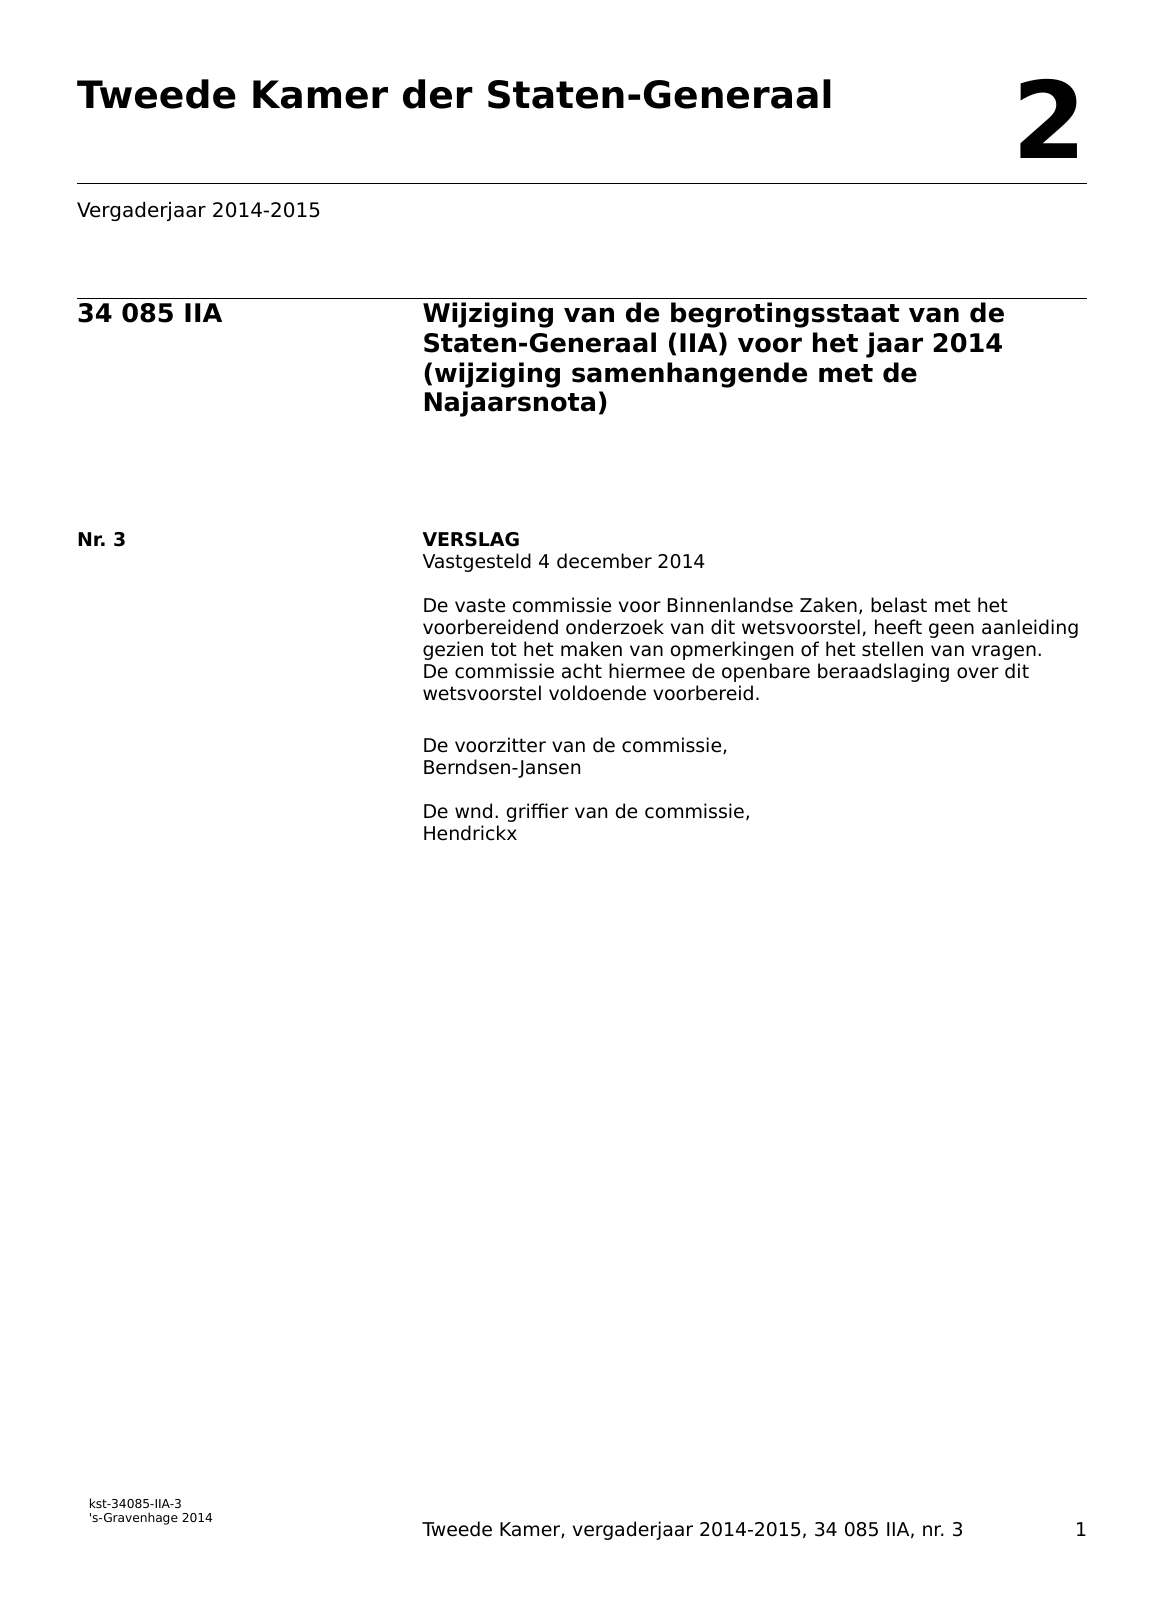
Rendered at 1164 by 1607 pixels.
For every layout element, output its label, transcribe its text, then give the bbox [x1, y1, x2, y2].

text De vaste commissie voor Binnenlandse Zaken, belast met het voorbereidend onderzoek van dit wetsvoorstel, heeft geen aanleiding gezien tot het maken van opmerkingen of het stellen van vragen. [422, 595, 1087, 661]
text De wnd. griffier van de commissie, Hendrickx [422, 801, 1087, 845]
text 's-Gravenhage 2014 [88, 1511, 323, 1525]
subtitle 34 085 IIA Wijziging van de begrotingsstaat van de Staten-Generaal (IIA) voor het jaar 2014 (wijziging samenhangende met de Najaarsnota) [77, 299, 1087, 418]
table_cell Vergaderjaar 2014-2015 [77, 184, 1087, 298]
text De commissie acht hiermee de openbare beraadslaging over dit wetsvoorstel voldoende voorbereid. [422, 661, 1087, 705]
text Vastgesteld 4 december 2014 [422, 551, 1087, 573]
table_header 2 [886, 59, 1087, 183]
text kst-34085-IIA-3 [88, 1497, 323, 1511]
table_header Tweede Kamer der Staten-Generaal [77, 59, 886, 183]
subtitle Nr. 3 VERSLAG [77, 529, 1087, 551]
text De voorzitter van de commissie, Berndsen-Jansen [422, 735, 1087, 779]
